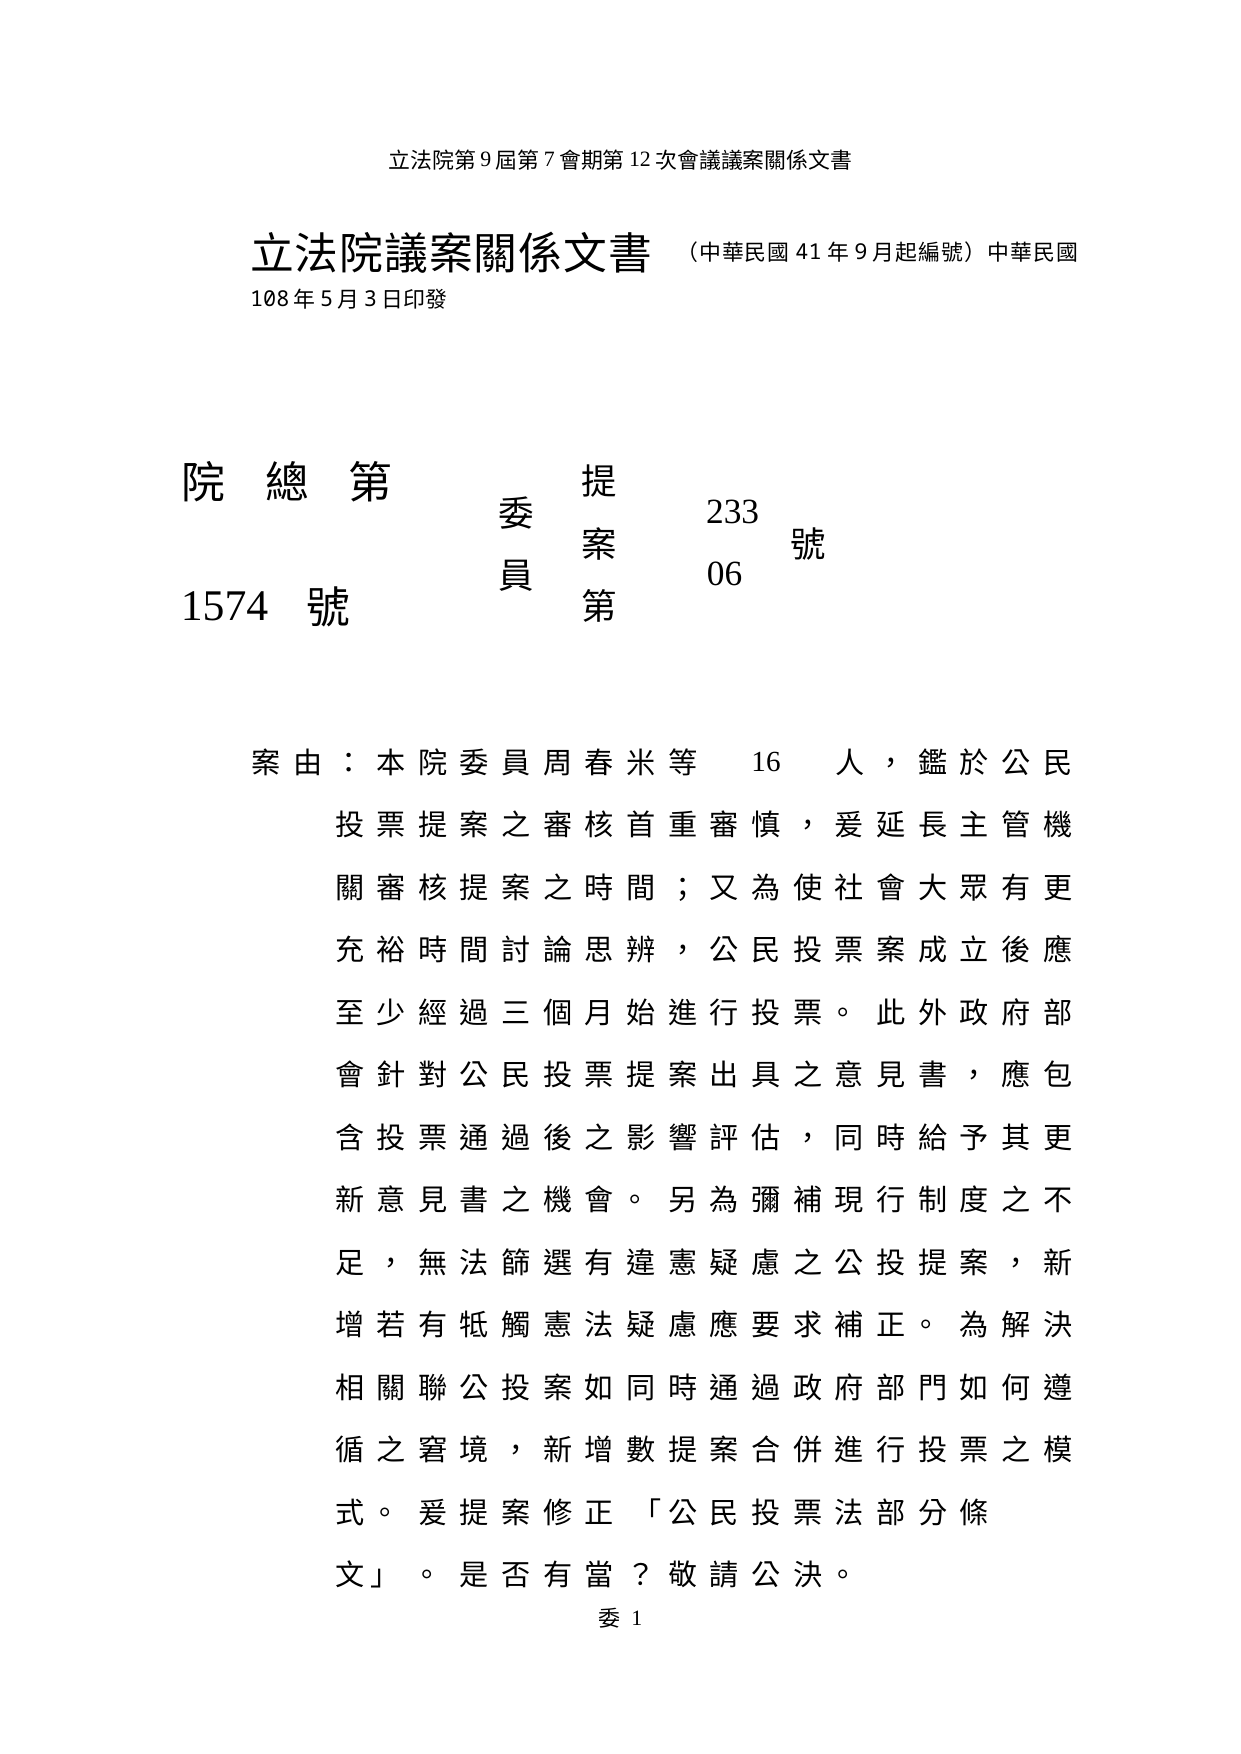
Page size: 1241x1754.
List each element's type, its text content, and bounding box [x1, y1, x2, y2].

table_header [810, 542, 815, 656]
table_header [810, 406, 815, 534]
table_header 委員 [441, 406, 556, 656]
table_header 23306 [661, 406, 773, 656]
text 案由：本院委員周春米等16人，鑑於公民投票提案之審核首重審慎，爰延長主管機關審核提案之時間；又為使社會大眾有更充裕時間討論思辨，公民投票案成立後應至少經過三個月始進行投票。此外政府部會針對公民投票提案出具之意見書，應包含投票通過後之影響評估，同時給予其更新意見書之機會。另為彌補現行制度之不足，無法篩選有違憲疑慮之公投提案，新增若有牴觸憲法疑慮應要求補正。為解決相關聯公投案如同時通過政府部門如何遵循之窘境，新增數提案合併進行投票之模式。爰提案修正「公民投票法部分條文」。是否有當？敬請公決。 [217, 719, 1078, 1594]
table_header 院總第1574號 [162, 406, 441, 656]
text 立法院議案關係文書 （中華民國41年9月起編號）中華民國108年5月3日印發 [250, 219, 1078, 314]
table_header 號 [773, 406, 810, 656]
table_header 提案第 [556, 406, 661, 656]
table_header [815, 406, 829, 656]
